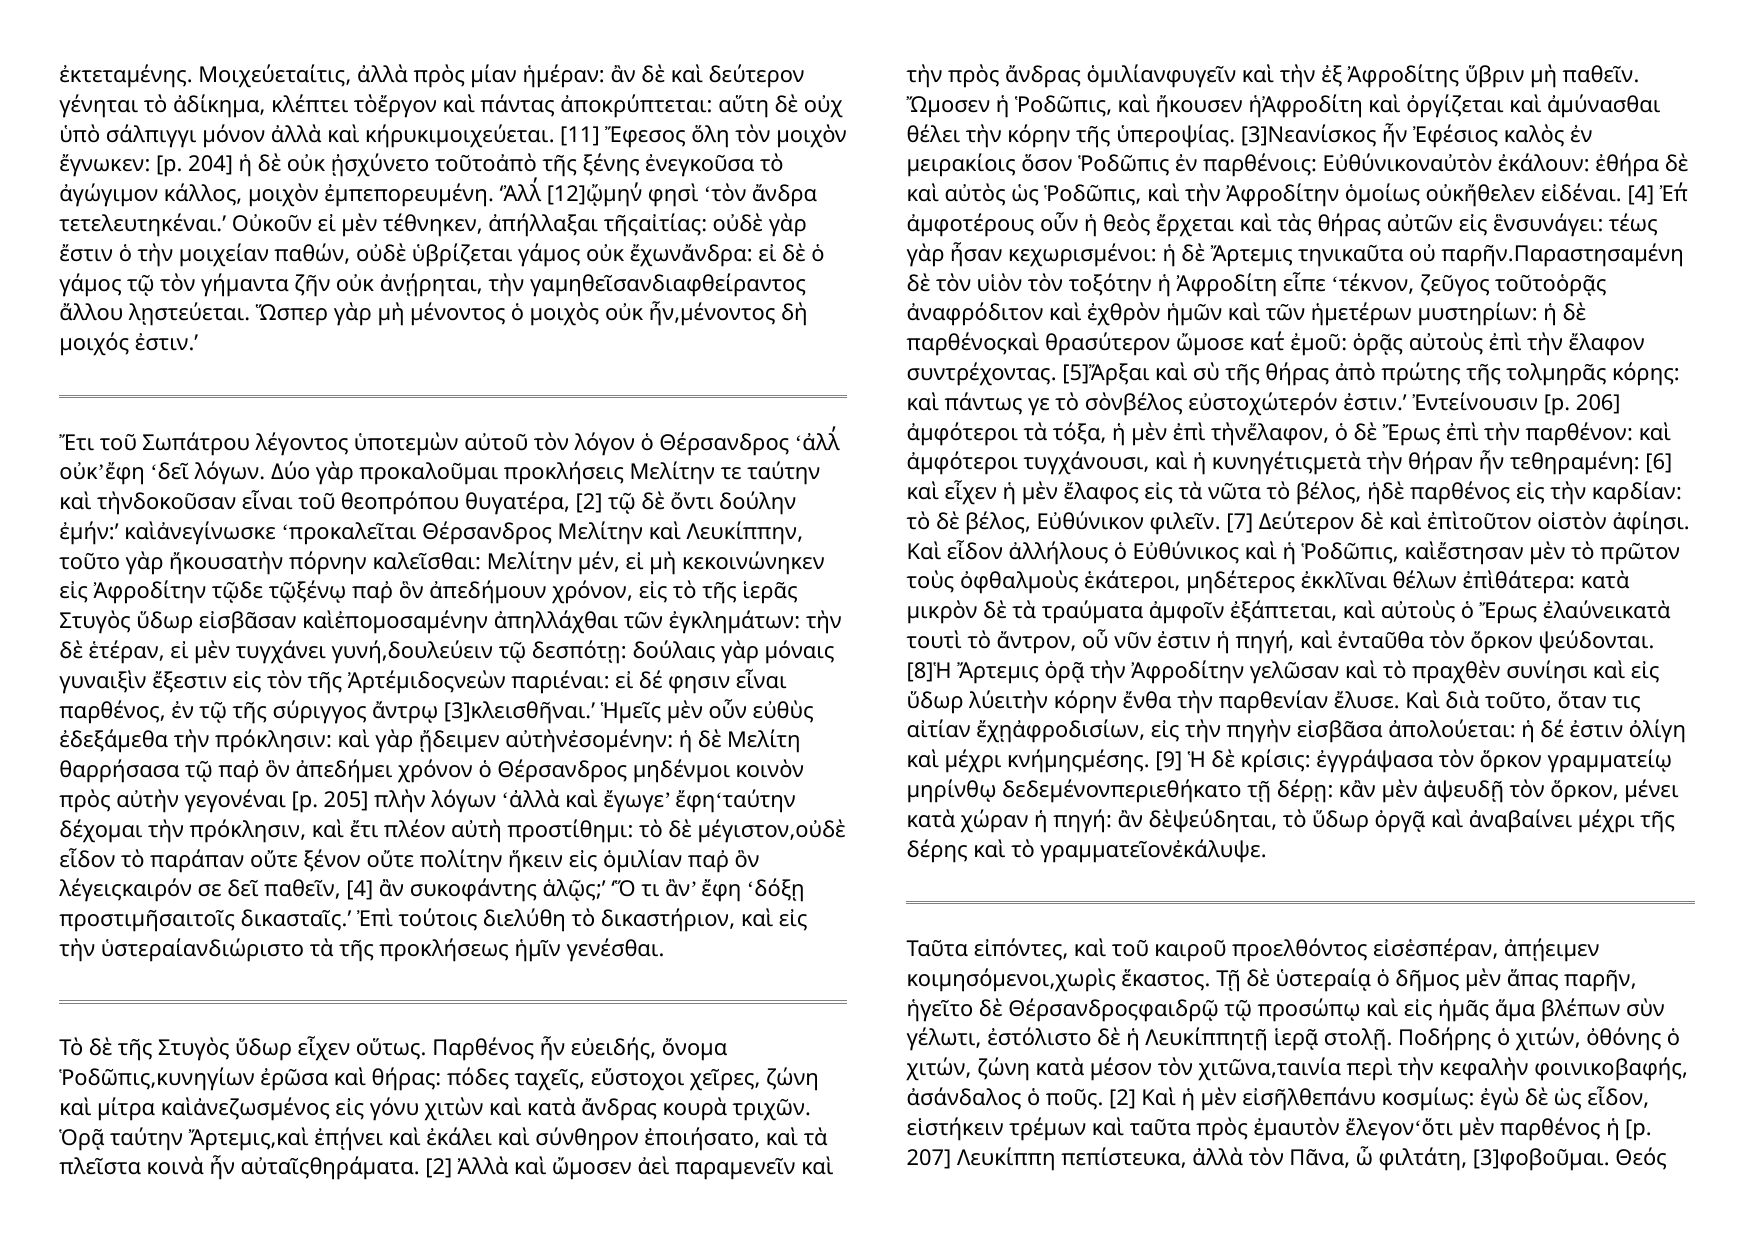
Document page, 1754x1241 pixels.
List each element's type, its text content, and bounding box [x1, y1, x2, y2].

text Τὸ δὲ τῆς Στυγὸς ὕδωρ εἶχεν οὕτως. Παρθένος ἦν εὐειδής, ὄνομα Ῥοδῶπις,κυνηγίων ἐρῶσα καὶ θήρας: πόδες ταχεῖς, εὔστοχοι χεῖρες, ζώνη καὶ μίτρα καὶἀνεζωσμένος εἰς γόνυ χιτὼν καὶ κατὰ ἄνδρας κουρὰ τριχῶν. Ὁρᾷ ταύτην Ἄρτεμις,καὶ ἐπῄνει καὶ ἐκάλει καὶ σύνθηρον ἐποιήσατο, καὶ τὰ πλεῖστα κοινὰ ἦν αὐταῖςθηράματα. [2] Ἀλλὰ καὶ ὤμοσεν ἀεὶ παραμενεῖν καὶ [59, 1032, 847, 1181]
text Ἔτι τοῦ Σωπάτρου λέγοντος ὑποτεμὼν αὐτοῦ τὸν λόγον ὁ Θέρσανδρος ‘ἀλλ̓ οὐκ’ἔφη ‘δεῖ λόγων. Δύο γὰρ προκαλοῦμαι προκλήσεις Μελίτην τε ταύτην καὶ τὴνδοκοῦσαν εἶναι τοῦ θεοπρόπου θυγατέρα, [2] τῷ δὲ ὄντι δούλην ἐμήν:’ καὶἀνεγίνωσκε ‘προκαλεῖται Θέρσανδρος Μελίτην καὶ Λευκίππην, τοῦτο γὰρ ἤκουσατὴν πόρνην καλεῖσθαι: Μελίτην μέν, εἰ μὴ κεκοινώνηκεν εἰς Ἀφροδίτην τῷδε τῷξένῳ παῤ ὃν ἀπεδήμουν χρόνον, εἰς τὸ τῆς ἱερᾶς Στυγὸς ὕδωρ εἰσβᾶσαν καὶἐπομοσαμένην ἀπηλλάχθαι τῶν ἐγκλημάτων: τὴν δὲ ἑτέραν, εἰ μὲν τυγχάνει γυνή,δουλεύειν τῷ δεσπότῃ: δούλαις γὰρ μόναις γυναιξὶν ἔξεστιν εἰς τὸν τῆς Ἀρτέμιδοςνεὼν παριέναι: εἰ δέ φησιν εἶναι παρθένος, ἐν τῷ τῆς σύριγγος ἄντρῳ [3]κλεισθῆναι.’ Ἡμεῖς μὲν οὖν εὐθὺς ἐδεξάμεθα τὴν πρόκλησιν: καὶ γὰρ ᾔδειμεν αὐτὴνἐσομένην: ἡ δὲ Μελίτη θαρρήσασα τῷ παῤ ὃν ἀπεδήμει χρόνον ὁ Θέρσανδρος μηδένμοι κοινὸν πρὸς αὐτὴν γεγονέναι [p. 205] πλὴν λόγων ‘ἀλλὰ καὶ ἔγωγε’ ἔφη‘ταύτην δέχομαι τὴν πρόκλησιν, καὶ ἔτι πλέον αὐτὴ προστίθημι: τὸ δὲ μέγιστον,οὐδὲ εἶδον τὸ παράπαν οὔτε ξένον οὔτε πολίτην ἥκειν εἰς ὁμιλίαν παῤ ὃν λέγειςκαιρόν σε δεῖ παθεῖν, [4] ἂν συκοφάντης ἁλῷς;’ ‘Ὅ τι ἂν’ ἔφη ‘δόξῃ προστιμῆσαιτοῖς δικασταῖς.’ Ἐπὶ τούτοις διελύθη τὸ δικαστήριον, καὶ εἰς τὴν ὑστεραίανδιώριστο τὰ τῆς προκλήσεως ἡμῖν γενέσθαι. [59, 426, 847, 963]
text Ταῦτα εἰπόντες, καὶ τοῦ καιροῦ προελθόντος εἰσἑσπέραν, ἀπῄειμεν κοιμησόμενοι,χωρὶς ἕκαστος. Τῇ δὲ ὑστεραίᾳ ὁ δῆμος μὲν ἅπας παρῆν, ἡγεῖτο δὲ Θέρσανδροςφαιδρῷ τῷ προσώπῳ καὶ εἰς ἡμᾶς ἅμα βλέπων σὺν γέλωτι, ἐστόλιστο δὲ ἡ Λευκίππητῇ ἱερᾷ στολῇ. Ποδήρης ὁ χιτών, ὀθόνης ὁ χιτών, ζώνη κατὰ μέσον τὸν χιτῶνα,ταινία περὶ τὴν κεφαλὴν φοινικοβαφής, ἀσάνδαλος ὁ ποῦς. [2] Καὶ ἡ μὲν εἰσῆλθεπάνυ κοσμίως: ἐγὼ δὲ ὡς εἶδον, εἱστήκειν τρέμων καὶ ταῦτα πρὸς ἐμαυτὸν ἔλεγον‘ὅτι μὲν παρθένος ἡ [p. 207] Λευκίππη πεπίστευκα, ἀλλὰ τὸν Πᾶνα, ὦ φιλτάτη, [3]φοβοῦμαι. Θεός [906, 933, 1695, 1171]
text ἐκτεταμένης. Μοιχεύεταίτις, ἀλλὰ πρὸς μίαν ἡμέραν: ἂν δὲ καὶ δεύτερον γένηται τὸ ἀδίκημα, κλέπτει τὸἔργον καὶ πάντας ἀποκρύπτεται: αὕτη δὲ οὐχ ὑπὸ σάλπιγγι μόνον ἀλλὰ καὶ κήρυκιμοιχεύεται. [11] Ἔφεσος ὅλη τὸν μοιχὸν ἔγνωκεν: [p. 204] ἡ δὲ οὐκ ᾐσχύνετο τοῦτοἀπὸ τῆς ξένης ἐνεγκοῦσα τὸ ἀγώγιμον κάλλος, μοιχὸν ἐμπεπορευμένη. ‘Ἀλλ̓ [12]ᾤμην̓ φησὶ ‘τὸν ἄνδρα τετελευτηκέναι.’ Οὐκοῦν εἰ μὲν τέθνηκεν, ἀπήλλαξαι τῆςαἰτίας: οὐδὲ γὰρ ἔστιν ὁ τὴν μοιχείαν παθών, οὐδὲ ὑβρίζεται γάμος οὐκ ἔχωνἄνδρα: εἰ δὲ ὁ γάμος τῷ τὸν γήμαντα ζῆν οὐκ ἀνῄρηται, τὴν γαμηθεῖσανδιαφθείραντος ἄλλου λῃστεύεται. Ὥσπερ γὰρ μὴ μένοντος ὁ μοιχὸς οὐκ ἦν,μένοντος δὴ μοιχός ἐστιν.’ [59, 59, 847, 357]
text τὴν πρὸς ἄνδρας ὁμιλίανφυγεῖν καὶ τὴν ἐξ Ἀφροδίτης ὕβριν μὴ παθεῖν. Ὤμοσεν ἡ Ῥοδῶπις, καὶ ἤκουσεν ἡἈφροδίτη καὶ ὀργίζεται καὶ ἀμύνασθαι θέλει τὴν κόρην τῆς ὑπεροψίας. [3]Νεανίσκος ἦν Ἐφέσιος καλὸς ἐν μειρακίοις ὅσον Ῥοδῶπις ἐν παρθένοις: Εὐθύνικοναὐτὸν ἐκάλουν: ἐθήρα δὲ καὶ αὐτὸς ὡς Ῥοδῶπις, καὶ τὴν Ἀφροδίτην ὁμοίως οὐκἤθελεν εἰδέναι. [4] Ἐπ̓ ἀμφοτέρους οὖν ἡ θεὸς ἔρχεται καὶ τὰς θήρας αὐτῶν εἰς ἓνσυνάγει: τέως γὰρ ἦσαν κεχωρισμένοι: ἡ δὲ Ἄρτεμις τηνικαῦτα οὐ παρῆν.Παραστησαμένη δὲ τὸν υἱὸν τὸν τοξότην ἡ Ἀφροδίτη εἶπε ‘τέκνον, ζεῦγος τοῦτοὁρᾷς ἀναφρόδιτον καὶ ἐχθρὸν ἡμῶν καὶ τῶν ἡμετέρων μυστηρίων: ἡ δὲ παρθένοςκαὶ θρασύτερον ὤμοσε κατ̓ ἐμοῦ: ὁρᾷς αὐτοὺς ἐπὶ τὴν ἔλαφον συντρέχοντας. [5]Ἄρξαι καὶ σὺ τῆς θήρας ἀπὸ πρώτης τῆς τολμηρᾶς κόρης: καὶ πάντως γε τὸ σὸνβέλος εὐστοχώτερόν ἐστιν.’ Ἐντείνουσιν [p. 206] ἀμφότεροι τὰ τόξα, ἡ μὲν ἐπὶ τὴνἔλαφον, ὁ δὲ Ἔρως ἐπὶ τὴν παρθένον: καὶ ἀμφότεροι τυγχάνουσι, καὶ ἡ κυνηγέτιςμετὰ τὴν θήραν ἦν τεθηραμένη: [6] καὶ εἶχεν ἡ μὲν ἔλαφος εἰς τὰ νῶτα τὸ βέλος, ἡδὲ παρθένος εἰς τὴν καρδίαν: τὸ δὲ βέλος, Εὐθύνικον φιλεῖν. [7] Δεύτερον δὲ καὶ ἐπὶτοῦτον οἰστὸν ἀφίησι. Καὶ εἶδον ἀλλήλους ὁ Εὐθύνικος καὶ ἡ Ῥοδῶπις, καὶἔστησαν μὲν τὸ πρῶτον τοὺς ὀφθαλμοὺς ἑκάτεροι, μηδέτερος ἐκκλῖναι θέλων ἐπὶθάτερα: κατὰ μικρὸν δὲ τὰ τραύματα ἀμφοῖν ἐξάπτεται, καὶ αὐτοὺς ὁ Ἔρως ἐλαύνεικατὰ τουτὶ τὸ ἄντρον, οὗ νῦν ἐστιν ἡ πηγή, καὶ ἐνταῦθα τὸν ὅρκον ψεύδονται. [8]Ἡ Ἄρτεμις ὁρᾷ τὴν Ἀφροδίτην γελῶσαν καὶ τὸ πραχθὲν συνίησι καὶ εἰς ὕδωρ λύειτὴν κόρην ἔνθα τὴν παρθενίαν ἔλυσε. Καὶ διὰ τοῦτο, ὅταν τις αἰτίαν ἔχῃἀφροδισίων, εἰς τὴν πηγὴν εἰσβᾶσα ἀπολούεται: ἡ δέ ἐστιν ὀλίγη καὶ μέχρι κνήμηςμέσης. [9] Ἡ δὲ κρίσις: ἐγγράψασα τὸν ὅρκον γραμματείῳ μηρίνθῳ δεδεμένονπεριεθήκατο τῇ δέρῃ: κἂν μὲν ἀψευδῇ τὸν ὅρκον, μένει κατὰ χώραν ἡ πηγή: ἂν δὲψεύδηται, τὸ ὕδωρ ὀργᾷ καὶ ἀναβαίνει μέχρι τῆς δέρης καὶ τὸ γραμματεῖονἐκάλυψε. [906, 59, 1695, 863]
